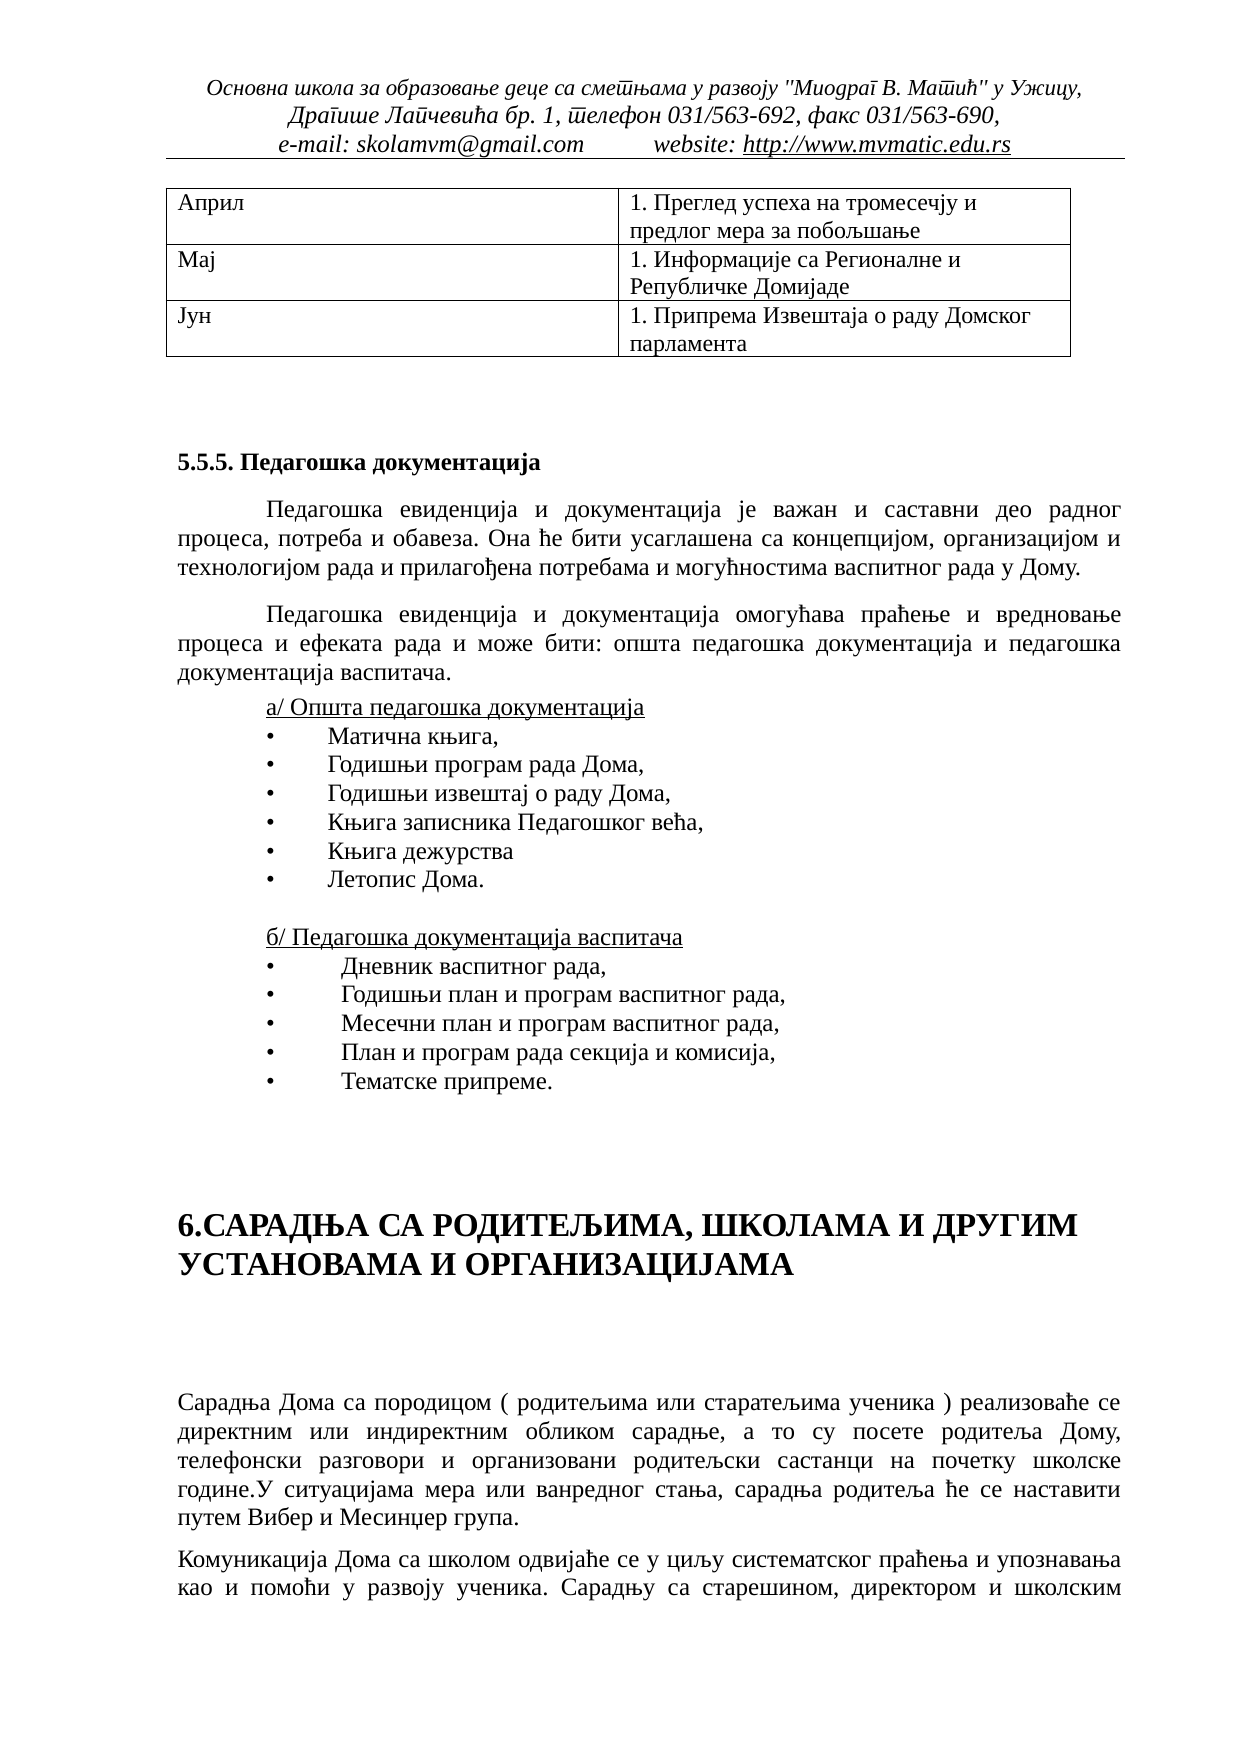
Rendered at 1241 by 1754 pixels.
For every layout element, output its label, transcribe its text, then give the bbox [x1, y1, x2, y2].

text • Дневник васпитног рада, [266, 951, 1122, 979]
text • Матична књига, [252, 721, 1122, 749]
text Педагошка евиденција и документација је важан и саставни део радног процеса, потреба и обавеза. Она ће бити усаглашена са концепцијом, организацијом и технологијом рада и прилагођена потребама и могућностима васпитног рада у Дому. [177, 494, 1122, 581]
table_cell 1. Припрема Извештаја о раду Домског парламента [619, 301, 1070, 356]
table_cell Мај [167, 245, 618, 300]
text • Годишњи извештај о раду Дома, [252, 778, 1122, 807]
text а/ Општа педагошка документација [266, 692, 1122, 721]
table_cell 1. Информације са Регионалне и Републичке Домијаде [619, 245, 1070, 300]
text • Књига дежурства [252, 836, 1122, 864]
subtitle 5.5.5. Педагошка документација [177, 447, 1122, 476]
text • Месечни план и програм васпитног рада, [266, 1008, 1122, 1037]
text б/ Педагошка документација васпитача [266, 922, 1122, 951]
text • Годишњи програм рада Дома, [252, 749, 1122, 778]
text • Летопис Дома. [252, 864, 1122, 893]
text Сарадња Дома са породицом ( родитељима или старатељима ученика ) реализоваће се директним или индиректним обликом сарадње, а то су посете родитеља Дому, телефонски разговори и организовани родитељски састанци на почетку школске године.У ситуацијама мера или ванредног стања, сарадња родитеља ће се наставити путем Вибер и Месинџер група. [177, 1387, 1122, 1531]
subtitle 6.САРАДЊА СА РОДИТЕЉИМА, ШКОЛАМА И ДРУГИМ УСТАНОВАМА И ОРГАНИЗАЦИЈАМА [177, 1206, 1122, 1282]
table_cell 1. Преглед успеха на тромесечју и предлог мера за побољшање [619, 189, 1070, 244]
text • Годишњи план и програм васпитног рада, [266, 979, 1122, 1008]
text • Тематске припреме. [266, 1066, 1122, 1094]
text • Књига записника Педагошког већа, [252, 807, 1122, 836]
text • План и програм рада секција и комисија, [266, 1037, 1122, 1066]
text Педагошка евиденција и документација омогућава праћење и вредновање процеса и ефеката рада и може бити: општа педагошка документација и педагошка документација васпитача. [177, 599, 1122, 686]
table_cell Април [167, 189, 618, 244]
table_cell Јун [167, 301, 618, 356]
text Комуникација Дома са школом одвијаће се у циљу систематског праћења и упознавања као и помоћи у развоју ученика. Сарадњу са старешином, директором и школским [177, 1544, 1122, 1601]
